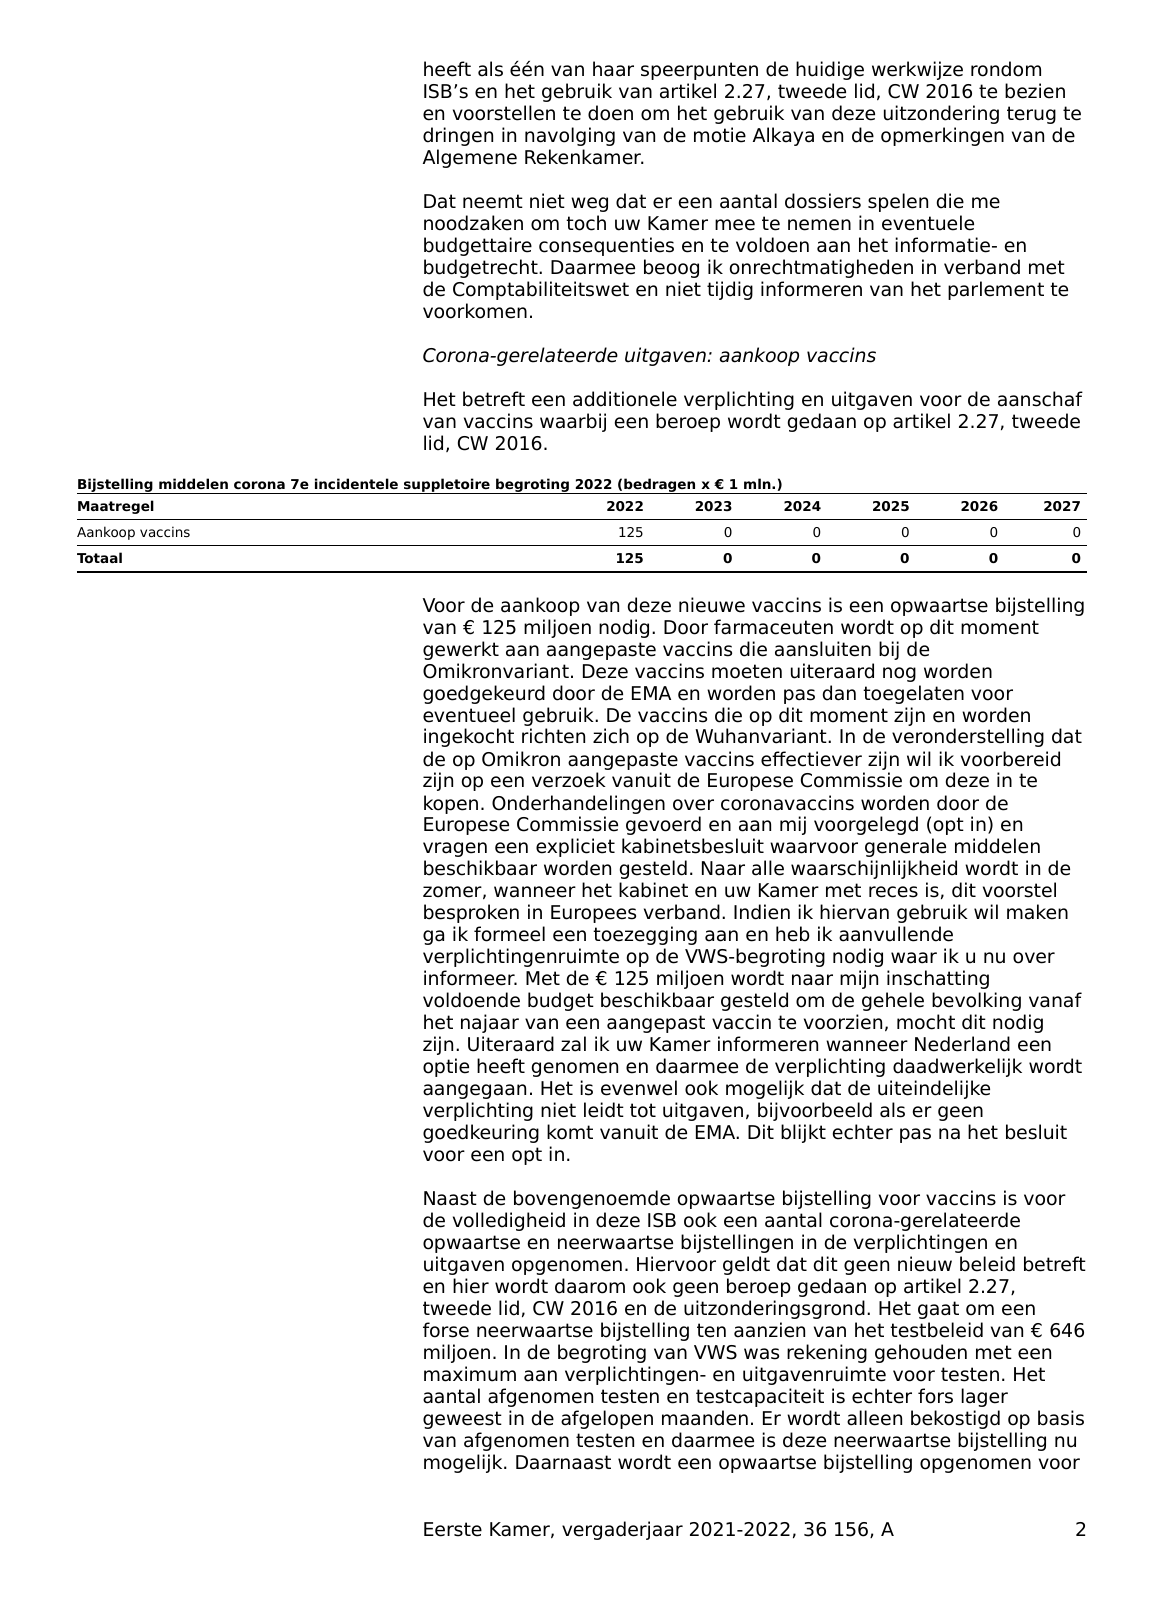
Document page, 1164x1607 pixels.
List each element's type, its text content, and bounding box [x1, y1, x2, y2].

text Dat neemt niet weg dat er een aantal dossiers spelen die me noodzaken om toch uw Kamer mee te nemen in eventuele budgettaire consequenties en te voldoen aan het informatie- en budgetrecht. Daarmee beoog ik onrechtmatigheden in verband met de Comptabiliteitswet en niet tijdig informeren van het parlement te voorkomen. [422, 191, 1087, 323]
subtitle Corona-gerelateerde uitgaven: aankoop vaccins [422, 345, 1087, 367]
table_cell 0 [650, 520, 738, 545]
table_cell 2022 [561, 494, 649, 519]
table_header Bijstelling middelen corona 7e incidentele suppletoire begroting 2022 (bedragen x € 1 mln.) [77, 477, 1087, 493]
text Voor de aankoop van deze nieuwe vaccins is een opwaartse bijstelling van € 125 miljoen nodig. Door farmaceuten wordt op dit moment gewerkt aan aangepaste vaccins die aansluiten bij de Omikronvariant. Deze vaccins moeten uiteraard nog worden goedgekeurd door de EMA en worden pas dan toegelaten voor eventueel gebruik. De vaccins die op dit moment zijn en worden ingekocht richten zich op de Wuhanvariant. In de veronderstelling dat de op Omikron aangepaste vaccins effectiever zijn wil ik voorbereid zijn op een verzoek vanuit de Europese Commissie om deze in te kopen. Onderhandelingen over coronavaccins worden door de Europese Commissie gevoerd en aan mij voorgelegd (opt in) en vragen een expliciet kabinetsbesluit waarvoor generale middelen beschikbaar worden gesteld. Naar alle waarschijnlijkheid wordt in de zomer, wanneer het kabinet en uw Kamer met reces is, dit voorstel besproken in Europees verband. Indien ik hiervan gebruik wil maken ga ik formeel een toezegging aan en heb ik aanvullende verplichtingenruimte op de VWS-begroting nodig waar ik u nu over informeer. Met de € 125 miljoen wordt naar mijn inschatting voldoende budget beschikbaar gesteld om de gehele bevolking vanaf het najaar van een aangepast vaccin te voorzien, mocht dit nodig zijn. Uiteraard zal ik uw Kamer informeren wanneer Nederland een optie heeft genomen en daarmee de verplichting daadwerkelijk wordt aangegaan. Het is evenwel ook mogelijk dat de uiteindelijke verplichting niet leidt tot uitgaven, bijvoorbeeld als er geen goedkeuring komt vanuit de EMA. Dit blijkt echter pas na het besluit voor een opt in. [422, 594, 1087, 1166]
table_cell Aankoop vaccins [77, 520, 561, 545]
table_cell 0 [1004, 520, 1087, 545]
table_cell 125 [561, 546, 649, 571]
text Naast de bovengenoemde opwaartse bijstelling voor vaccins is voor de volledigheid in deze ISB ook een aantal corona-gerelateerde opwaartse en neerwaartse bijstellingen in de verplichtingen en uitgaven opgenomen. Hiervoor geldt dat dit geen nieuw beleid betreft en hier wordt daarom ook geen beroep gedaan op artikel 2.27, tweede lid, CW 2016 en de uitzonderingsgrond. Het gaat om een forse neerwaartse bijstelling ten aanzien van het testbeleid van € 646 miljoen. In de begroting van VWS was rekening gehouden met een maximum aan verplichtingen- en uitgavenruimte voor testen. Het aantal afgenomen testen en testcapaciteit is echter fors lager geweest in de afgelopen maanden. Er wordt alleen bekostigd op basis van afgenomen testen en daarmee is deze neerwaartse bijstelling nu mogelijk. Daarnaast wordt een opwaartse bijstelling opgenomen voor [422, 1188, 1087, 1474]
table_cell 0 [827, 520, 915, 545]
table_cell 125 [561, 520, 649, 545]
table_cell 0 [1004, 546, 1087, 571]
table_cell Totaal [77, 546, 561, 571]
table_cell 0 [915, 520, 1004, 545]
text Het betreft een additionele verplichting en uitgaven voor de aanschaf van vaccins waarbij een beroep wordt gedaan op artikel 2.27, tweede lid, CW 2016. [422, 389, 1087, 455]
table_cell 2023 [650, 494, 738, 519]
table_cell 2025 [827, 494, 915, 519]
table_cell 2026 [915, 494, 1004, 519]
text heeft als één van haar speerpunten de huidige werkwijze rondom ISB’s en het gebruik van artikel 2.27, tweede lid, CW 2016 te bezien en voorstellen te doen om het gebruik van deze uitzondering terug te dringen in navolging van de motie Alkaya en de opmerkingen van de Algemene Rekenkamer. [422, 59, 1087, 169]
table_cell 0 [738, 520, 827, 545]
table_cell 0 [650, 546, 738, 571]
table_cell 0 [915, 546, 1004, 571]
table_cell 0 [738, 546, 827, 571]
table_cell 0 [827, 546, 915, 571]
table_cell 2024 [738, 494, 827, 519]
table_cell Maatregel [77, 494, 561, 519]
table_cell 2027 [1004, 494, 1087, 519]
